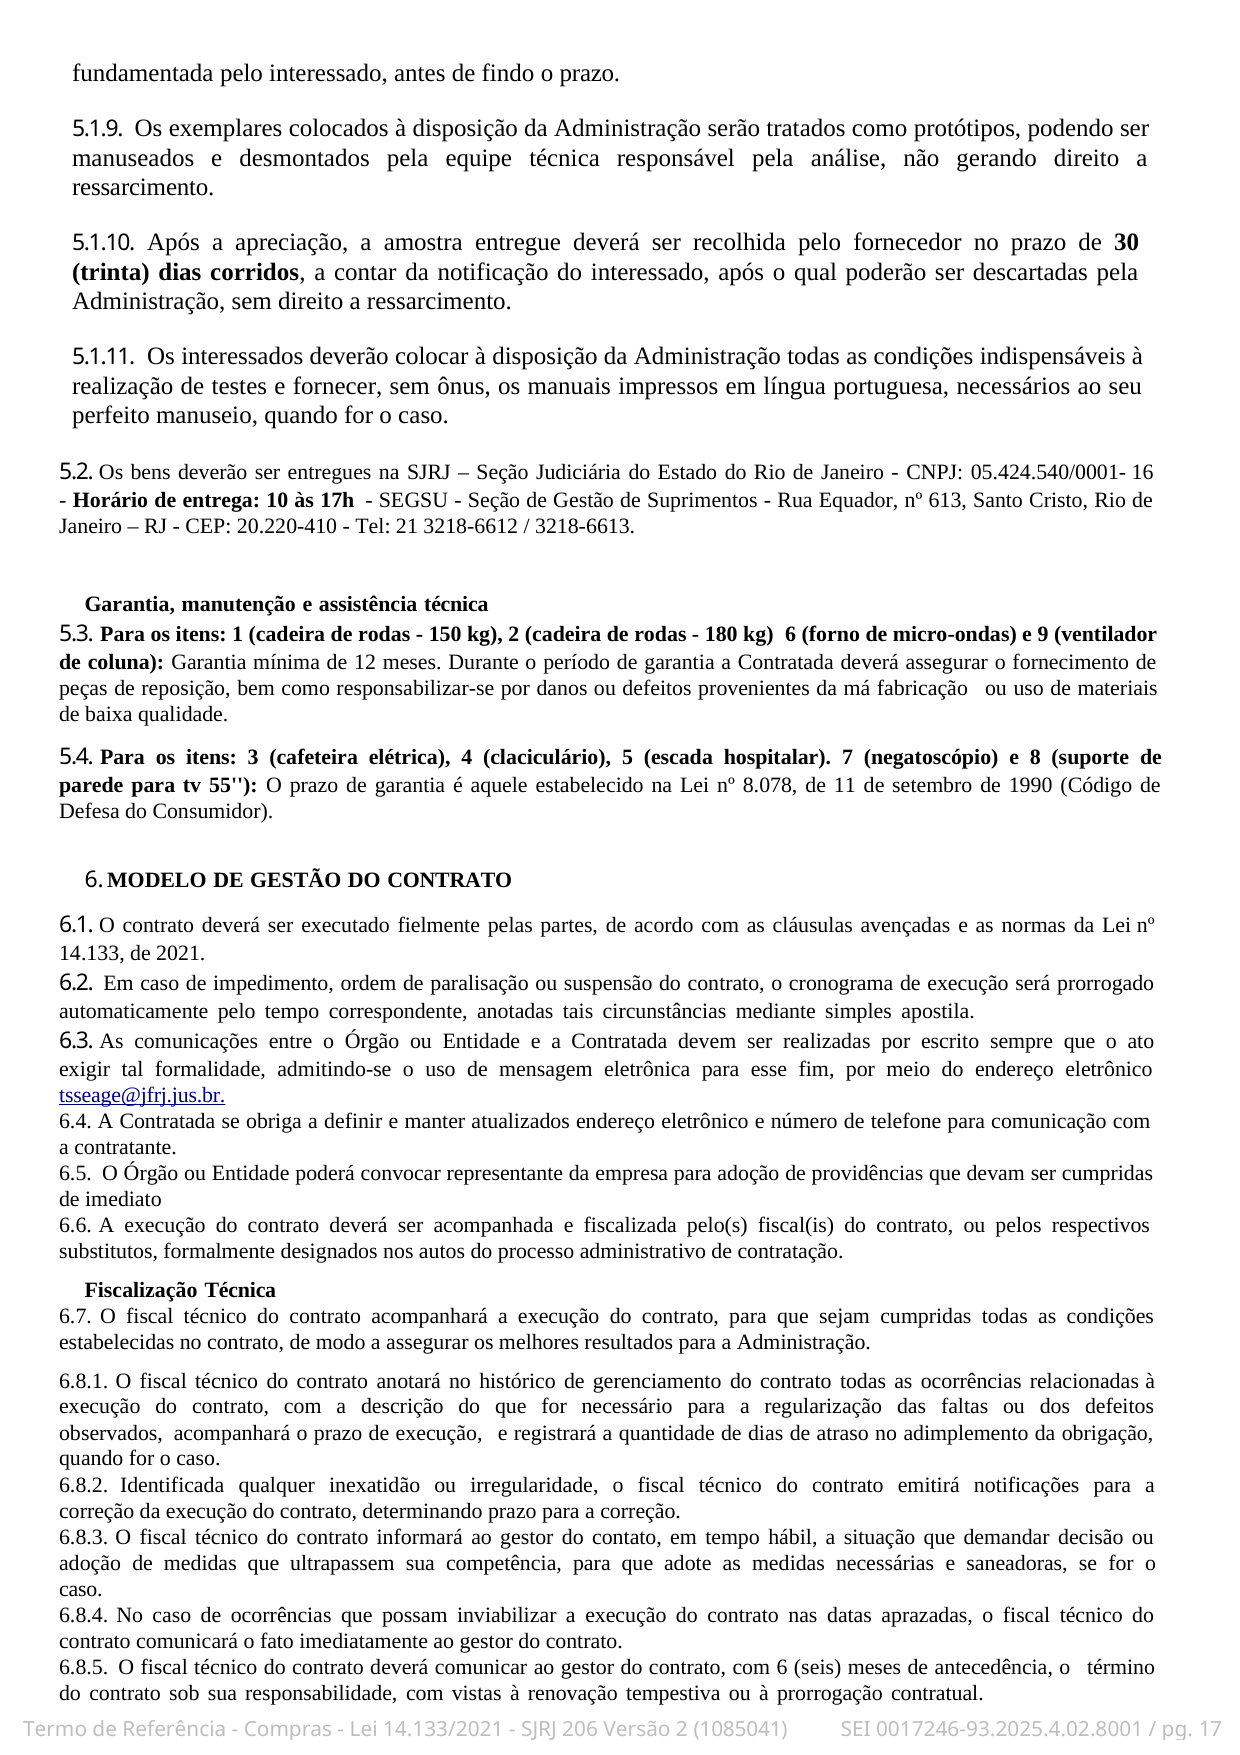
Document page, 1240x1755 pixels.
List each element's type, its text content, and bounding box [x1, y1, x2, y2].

list As comunicações entre o Órgão ou Entidade e a Contratada devem ser realizadas por escrito sempre que o ato exigir tal formalidade, admitindo-se o uso de mensagem eletrônica para esse fim, por meio do endereço eletrônico tsseage@jfrj.jus.br. [59, 1024, 1155, 1107]
list Em caso de impedimento, ordem de paralisação ou suspensão do contrato, o cronograma de execução será prorrogado automaticamente pelo tempo correspondente, anotadas tais circunstâncias mediante simples apostila. [59, 966, 1156, 1023]
text fundamentada pelo interessado, antes de findo o prazo. [72, 58, 1181, 87]
list Os bens deverão ser entregues na SJRJ – Seção Judiciária do Estado do Rio de Janeiro - CNPJ: 05.424.540/0001- 16 - Horário de entrega: 10 às 17h - SEGSU - Seção de Gestão de Suprimentos - Rua Equador, nº 613, Santo Cristo, Rio de Janeiro – RJ - CEP: 20.220-410 - Tel: 21 3218-6612 / 3218-6613. [59, 455, 1155, 538]
text Garantia, manutenção e assistência técnica [84, 591, 1181, 616]
list No caso de ocorrências que possam inviabilizar a execução do contrato nas datas aprazadas, o fiscal técnico do contrato comunicará o fato imediatamente ao gestor do contrato. [59, 1602, 1155, 1653]
list Após a apreciação, a amostra entregue deverá ser recolhida pelo fornecedor no prazo de 30 (trinta) dias corridos, a contar da notificação do interessado, após o qual poderão ser descartadas pela Administração, sem direito a ressarcimento. [72, 226, 1139, 315]
list Para os itens: 3 (cafeteira elétrica), 4 (claciculário), 5 (escada hospitalar). 7 (negatoscópio) e 8 (suporte de parede para tv 55''): O prazo de garantia é aquele estabelecido na Lei nº 8.078, de 11 de setembro de 1990 (Código de Defesa do Consumidor). [59, 740, 1162, 823]
list MODELO DE GESTÃO DO CONTRATO [84, 863, 1181, 894]
list Identificada qualquer inexatidão ou irregularidade, o fiscal técnico do contrato emitirá notificações para a correção da execução do contrato, determinando prazo para a correção. [59, 1472, 1155, 1523]
text Fiscalização Técnica [84, 1277, 1181, 1302]
list O fiscal técnico do contrato acompanhará a execução do contrato, para que sejam cumpridas todas as condições estabelecidas no contrato, de modo a assegurar os melhores resultados para a Administração. [59, 1303, 1155, 1354]
list Os exemplares colocados à disposição da Administração serão tratados como protótipos, podendo ser manuseados e desmontados pela equipe técnica responsável pela análise, não gerando direito a ressarcimento. [72, 112, 1149, 201]
list O fiscal técnico do contrato informará ao gestor do contato, em tempo hábil, a situação que demandar decisão ou adoção de medidas que ultrapassem sua competência, para que adote as medidas necessárias e saneadoras, se for o caso. [59, 1524, 1157, 1601]
list O fiscal técnico do contrato deverá comunicar ao gestor do contrato, com 6 (seis) meses de antecedência, o término do contrato sob sua responsabilidade, com vistas à renovação tempestiva ou à prorrogação contratual. [59, 1654, 1155, 1705]
list Para os itens: 1 (cadeira de rodas - 150 kg), 2 (cadeira de rodas - 180 kg) 6 (forno de micro-ondas) e 9 (ventilador de coluna): Garantia mínima de 12 meses. Durante o período de garantia a Contratada deverá assegurar o fornecimento de peças de reposição, bem como responsabilizar-se por danos ou defeitos provenientes da má fabricação ou uso de materiais de baixa qualidade. [59, 617, 1158, 726]
list O Órgão ou Entidade poderá convocar representante da empresa para adoção de providências que devam ser cumpridas de imediato [59, 1160, 1155, 1211]
list O contrato deverá ser executado fielmente pelas partes, de acordo com as cláusulas avençadas e as normas da Lei nº 14.133, de 2021. [59, 908, 1155, 965]
list O fiscal técnico do contrato anotará no histórico de gerenciamento do contrato todas as ocorrências relacionadas à execução do contrato, com a descrição do que for necessário para a regularização das faltas ou dos defeitos observados, acompanhará o prazo de execução, e registrará a quantidade de dias de atraso no adimplemento da obrigação, quando for o caso. [59, 1368, 1155, 1471]
list Os interessados deverão colocar à disposição da Administração todas as condições indispensáveis à realização de testes e fornecer, sem ônus, os manuais impressos em língua portuguesa, necessários ao seu perfeito manuseio, quando for o caso. [72, 340, 1143, 429]
list A Contratada se obriga a definir e manter atualizados endereço eletrônico e número de telefone para comunicação com a contratante. [59, 1108, 1152, 1159]
list A execução do contrato deverá ser acompanhada e fiscalizada pelo(s) fiscal(is) do contrato, ou pelos respectivos substitutos, formalmente designados nos autos do processo administrativo de contratação. [59, 1212, 1152, 1263]
